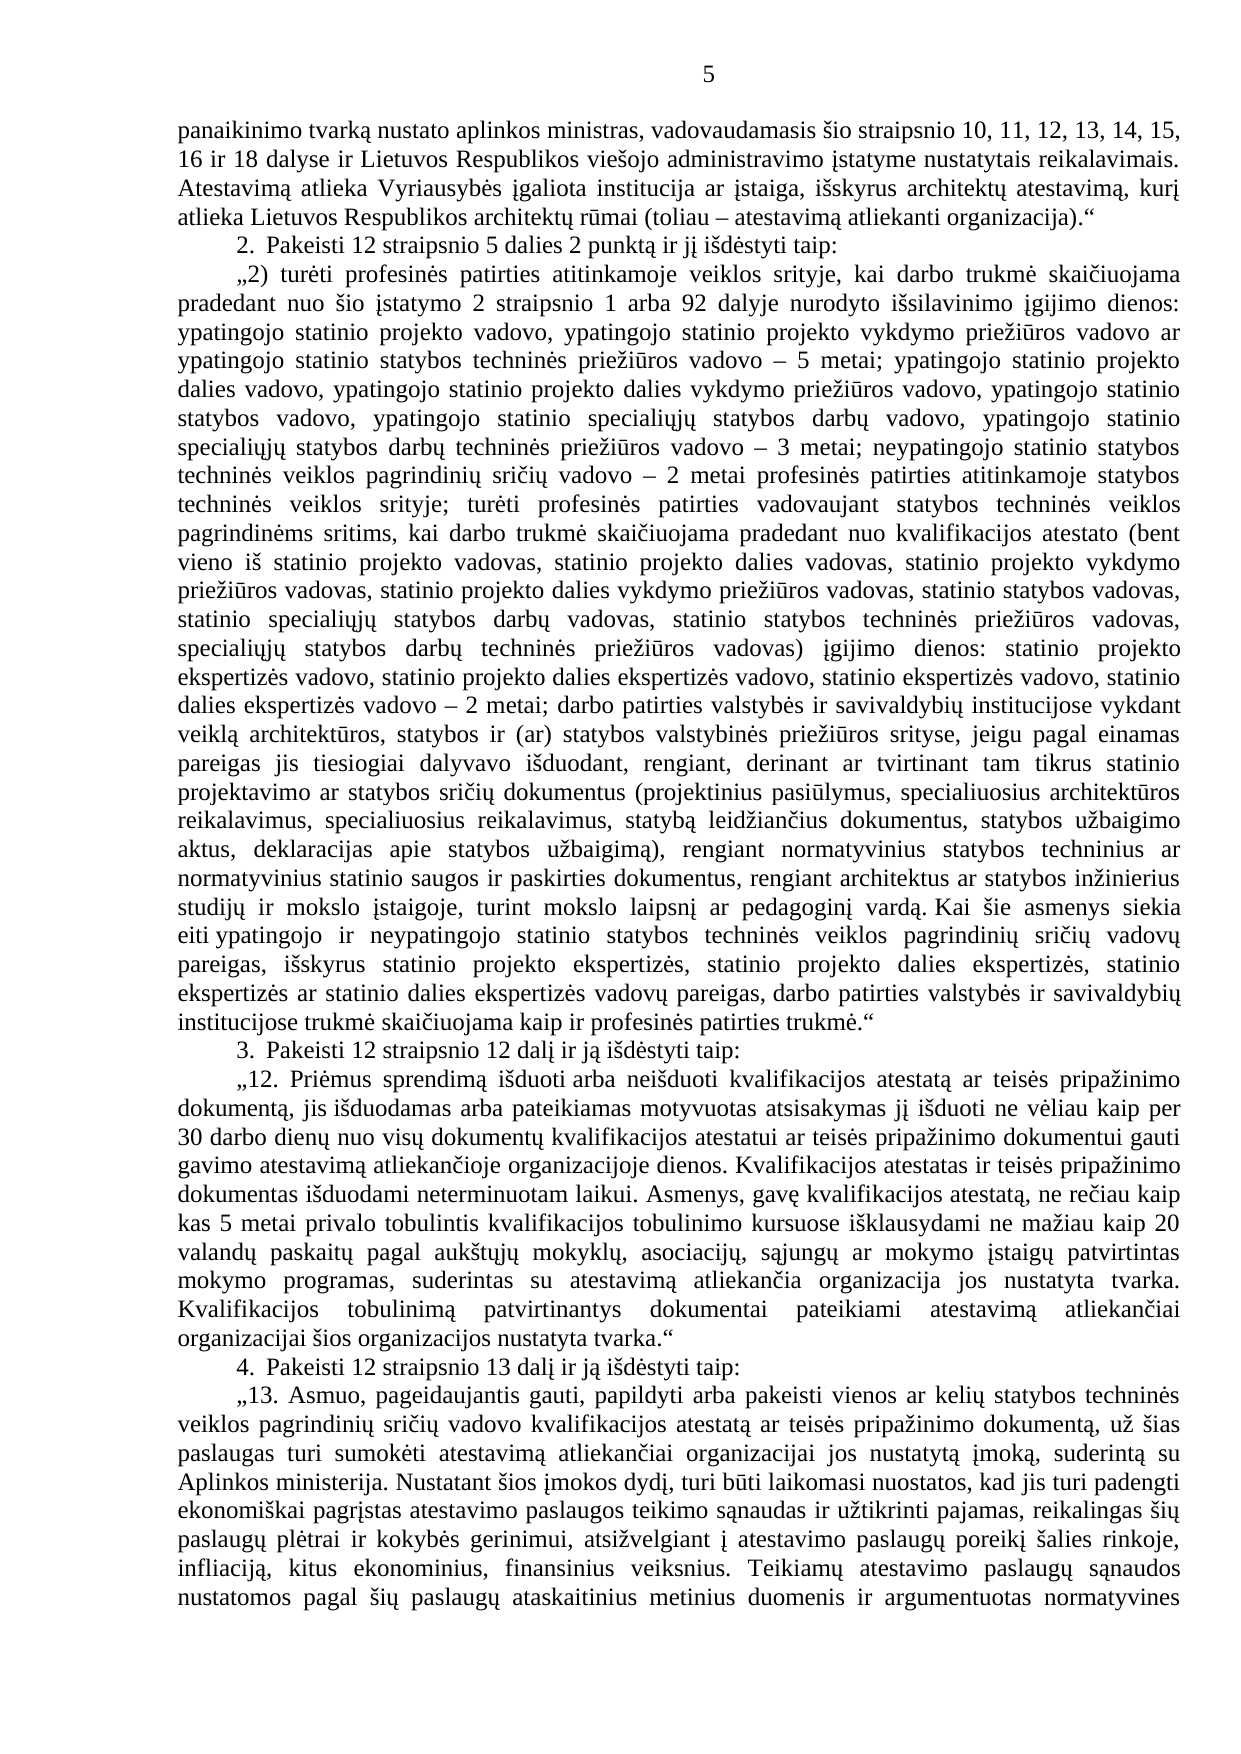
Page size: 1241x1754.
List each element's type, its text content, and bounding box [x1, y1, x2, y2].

text „13. Asmuo, pageidaujantis gauti, papildyti arba pakeisti vienos ar kelių statybos techninės veiklos pagrindinių sričių vadovo kvalifikacijos atestatą ar teisės pripažinimo dokumentą, už šias paslaugas turi sumokėti atestavimą atliekančiai organizacijai jos nustatytą įmoką, suderintą su Aplinkos ministerija. Nustatant šios įmokos dydį, turi būti laikomasi nuostatos, kad jis turi padengti ekonomiškai pagrįstas atestavimo paslaugos teikimo sąnaudas ir užtikrinti pajamas, reikalingas šių paslaugų plėtrai ir kokybės gerinimui, atsižvelgiant į atestavimo paslaugų poreikį šalies rinkoje, infliaciją, kitus ekonominius, finansinius veiksnius. Teikiamų atestavimo paslaugų sąnaudos nustatomos pagal šių paslaugų ataskaitinius metinius duomenis ir argumentuotas normatyvines [177, 1380, 1181, 1610]
text „2) turėti profesinės patirties atitinkamoje veiklos srityje, kai darbo trukmė skaičiuojama pradedant nuo šio įstatymo 2 straipsnio 1 arba 92 dalyje nurodyto išsilavinimo įgijimo dienos: ypatingojo statinio projekto vadovo, ypatingojo statinio projekto vykdymo priežiūros vadovo ar ypatingojo statinio statybos techninės priežiūros vadovo – 5 metai; ypatingojo statinio projekto dalies vadovo, ypatingojo statinio projekto dalies vykdymo priežiūros vadovo, ypatingojo statinio statybos vadovo, ypatingojo statinio specialiųjų statybos darbų vadovo, ypatingojo statinio specialiųjų statybos darbų techninės priežiūros vadovo – 3 metai; neypatingojo statinio statybos techninės veiklos pagrindinių sričių vadovo – 2 metai profesinės patirties atitinkamoje statybos techninės veiklos srityje; turėti profesinės patirties vadovaujant statybos techninės veiklos pagrindinėms sritims, kai darbo trukmė skaičiuojama pradedant nuo kvalifikacijos atestato (bent vieno iš statinio projekto vadovas, statinio projekto dalies vadovas, statinio projekto vykdymo priežiūros vadovas, statinio projekto dalies vykdymo priežiūros vadovas, statinio statybos vadovas, statinio specialiųjų statybos darbų vadovas, statinio statybos techninės priežiūros vadovas, specialiųjų statybos darbų techninės priežiūros vadovas) įgijimo dienos: statinio projekto ekspertizės vadovo, statinio projekto dalies ekspertizės vadovo, statinio ekspertizės vadovo, statinio dalies ekspertizės vadovo – 2 metai; darbo patirties valstybės ir savivaldybių institucijose vykdant veiklą architektūros, statybos ir (ar) statybos valstybinės priežiūros srityse, jeigu pagal einamas pareigas jis tiesiogiai dalyvavo išduodant, rengiant, derinant ar tvirtinant tam tikrus statinio projektavimo ar statybos sričių dokumentus (projektinius pasiūlymus, specialiuosius architektūros reikalavimus, specialiuosius reikalavimus, statybą leidžiančius dokumentus, statybos užbaigimo aktus, deklaracijas apie statybos užbaigimą), rengiant normatyvinius statybos techninius ar normatyvinius statinio saugos ir paskirties dokumentus, rengiant architektus ar statybos inžinierius studijų ir mokslo įstaigoje, turint mokslo laipsnį ar pedagoginį vardą. Kai šie asmenys siekia eiti ypatingojo ir neypatingojo statinio statybos techninės veiklos pagrindinių sričių vadovų pareigas, išskyrus statinio projekto ekspertizės, statinio projekto dalies ekspertizės, statinio ekspertizės ar statinio dalies ekspertizės vadovų pareigas, darbo patirties valstybės ir savivaldybių institucijose trukmė skaičiuojama kaip ir profesinės patirties trukmė.“ [177, 259, 1181, 1035]
text 3. Pakeisti 12 straipsnio 12 dalį ir ją išdėstyti taip: [177, 1035, 1181, 1064]
text panaikinimo tvarką nustato aplinkos ministras, vadovaudamasis šio straipsnio 10, 11, 12, 13, 14, 15, 16 ir 18 dalyse ir Lietuvos Respublikos viešojo administravimo įstatyme nustatytais reikalavimais. Atestavimą atlieka Vyriausybės įgaliota institucija ar įstaiga, išskyrus architektų atestavimą, kurį atlieka Lietuvos Respublikos architektų rūmai (toliau – atestavimą atliekanti organizacija).“ [177, 115, 1181, 230]
text 4. Pakeisti 12 straipsnio 13 dalį ir ją išdėstyti taip: [177, 1352, 1181, 1380]
text 2. Pakeisti 12 straipsnio 5 dalies 2 punktą ir jį išdėstyti taip: [177, 230, 1181, 259]
text „12. Priėmus sprendimą išduoti arba neišduoti kvalifikacijos atestatą ar teisės pripažinimo dokumentą, jis išduodamas arba pateikiamas motyvuotas atsisakymas jį išduoti ne vėliau kaip per 30 darbo dienų nuo visų dokumentų kvalifikacijos atestatui ar teisės pripažinimo dokumentui gauti gavimo atestavimą atliekančioje organizacijoje dienos. Kvalifikacijos atestatas ir teisės pripažinimo dokumentas išduodami neterminuotam laikui. Asmenys, gavę kvalifikacijos atestatą, ne rečiau kaip kas 5 metai privalo tobulintis kvalifikacijos tobulinimo kursuose išklausydami ne mažiau kaip 20 valandų paskaitų pagal aukštųjų mokyklų, asociacijų, sąjungų ar mokymo įstaigų patvirtintas mokymo programas, suderintas su atestavimą atliekančia organizacija jos nustatyta tvarka. Kvalifikacijos tobulinimą patvirtinantys dokumentai pateikiami atestavimą atliekančiai organizacijai šios organizacijos nustatyta tvarka.“ [177, 1064, 1181, 1352]
